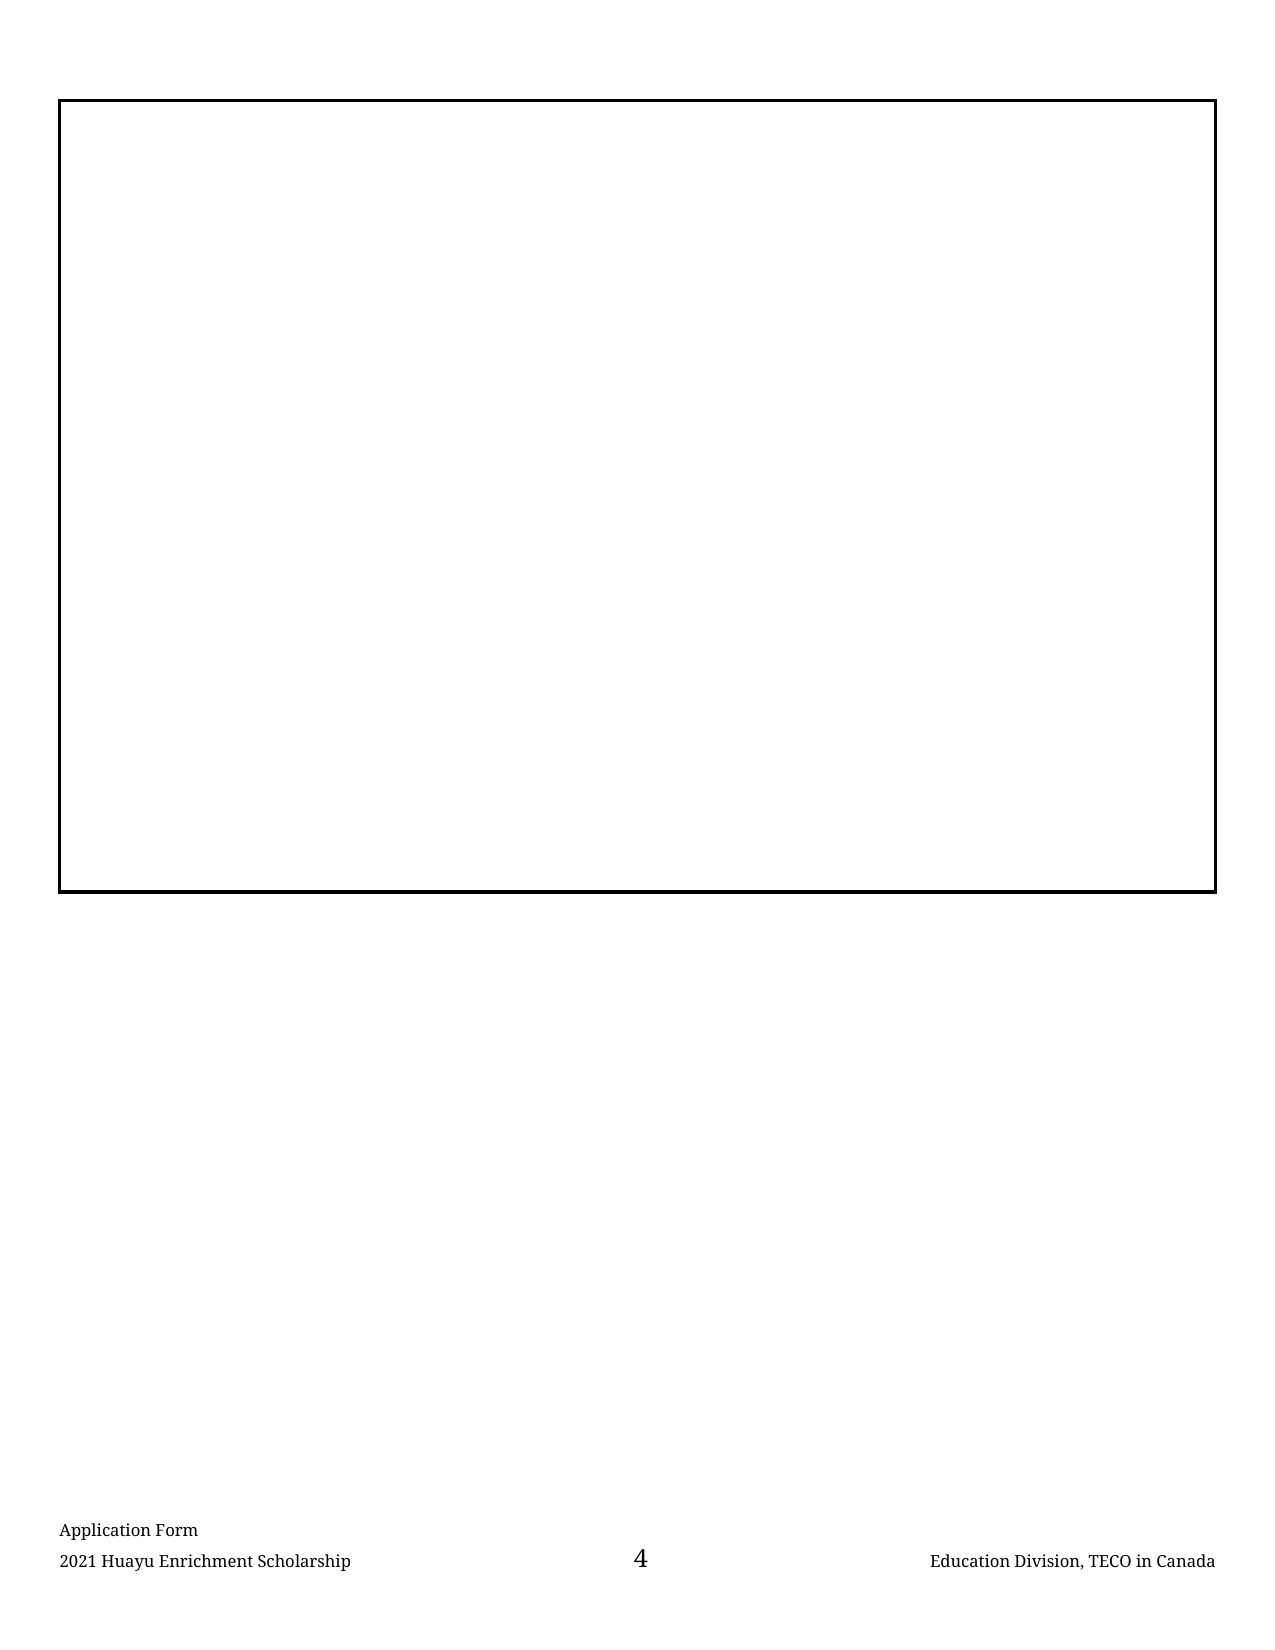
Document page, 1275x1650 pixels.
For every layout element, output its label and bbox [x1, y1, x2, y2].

table_cell [61, 102, 1214, 890]
